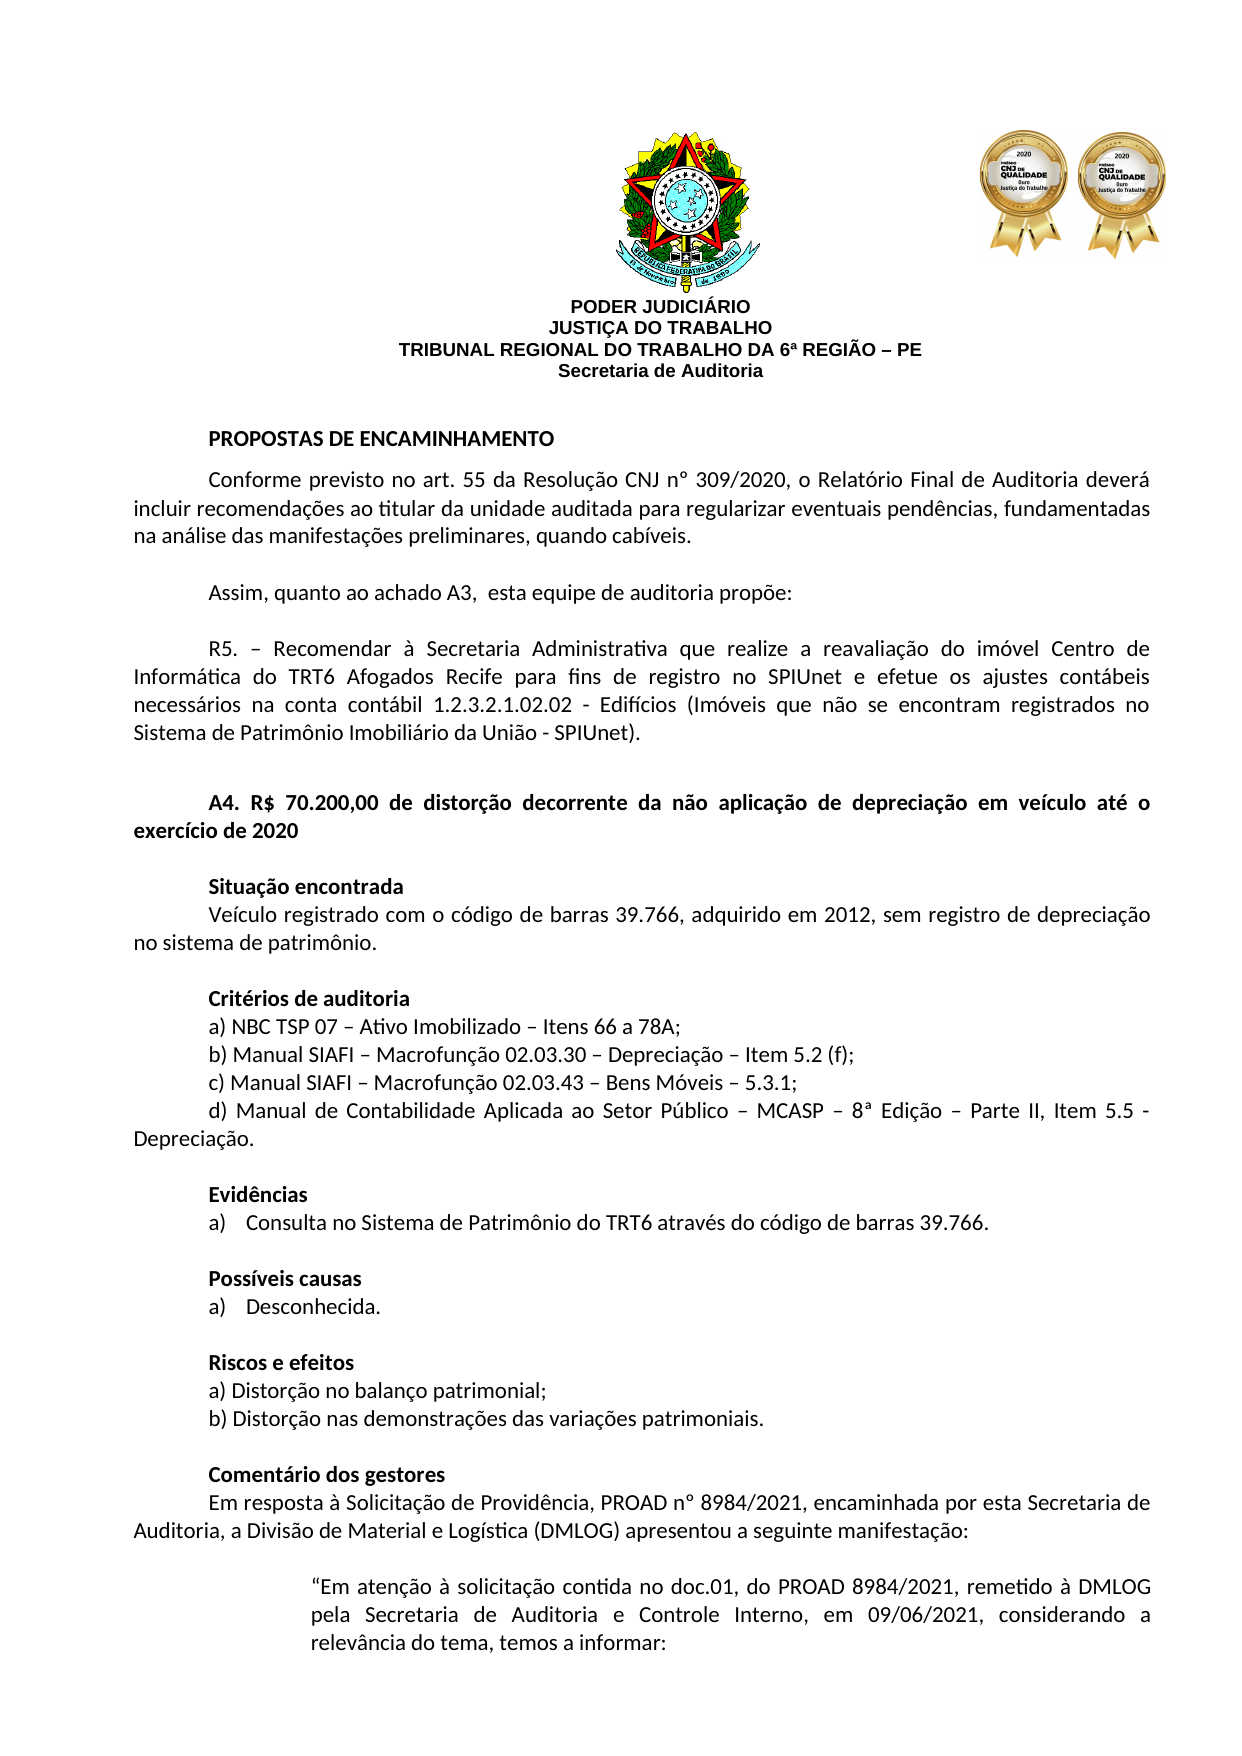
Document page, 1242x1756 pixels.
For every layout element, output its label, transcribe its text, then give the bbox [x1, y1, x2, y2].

text d) Manual de Contabilidade Aplicada ao Setor Público – MCASP – 8ª Edição – Parte II, Item 5.5 - Depreciação. [133, 1096, 1152, 1152]
picture [1077, 131, 1167, 260]
text A4. R$ 70.200,00 de distorção decorrente da não aplicação de depreciação em veículo até o exercício de 2020 [133, 788, 1152, 844]
text c) Manual SIAFI – Macrofunção 02.03.43 – Bens Móveis – 5.3.1; [133, 1068, 1152, 1096]
text a) Distorção no balanço patrimonial; [133, 1376, 1152, 1404]
picture [979, 130, 1069, 258]
text Comentário dos gestores [133, 1460, 1152, 1488]
text Critérios de auditoria [133, 984, 1152, 1012]
text b) Distorção nas demonstrações das variações patrimoniais. [133, 1404, 1152, 1432]
text PROPOSTAS DE ENCAMINHAMENTO [133, 424, 1187, 452]
text Riscos e efeitos [133, 1348, 1152, 1376]
text Conforme previsto no art. 55 da Resolução CNJ nº 309/2020, o Relatório Final de Auditoria deverá incluir recomendações ao titular da unidade auditada para regularizar eventuais pendências, fundamentadas na análise das manifestações preliminares, quando cabíveis. [133, 466, 1152, 550]
text b) Manual SIAFI – Macrofunção 02.03.30 – Depreciação – Item 5.2 (f); [133, 1040, 1152, 1068]
text Em resposta à Solicitação de Providência, PROAD nº 8984/2021, encaminhada por esta Secretaria de Auditoria, a Divisão de Material e Logística (DMLOG) apresentou a seguinte manifestação: [133, 1488, 1152, 1544]
text Veículo registrado com o código de barras 39.766, adquirido em 2012, sem registro de depreciação no sistema de patrimônio. [133, 900, 1152, 956]
list Consulta no Sistema de Patrimônio do TRT6 através do código de barras 39.766. [208, 1208, 1152, 1236]
text R5. – Recomendar à Secretaria Administrativa que realize a reavaliação do imóvel Centro de Informática do TRT6 Afogados Recife para fins de registro no SPIUnet e efetue os ajustes contábeis necessários na conta contábil 1.2.3.2.1.02.02 - Edifícios (Imóveis que não se encontram registrados no Sistema de Patrimônio Imobiliário da União - SPIUnet). [133, 634, 1152, 746]
list Desconhecida. [208, 1292, 1152, 1320]
text Evidências [133, 1180, 1152, 1208]
text “Em atenção à solicitação contida no doc.01, do PROAD 8984/2021, remetido à DMLOG pela Secretaria de Auditoria e Controle Interno, em 09/06/2021, considerando a relevância do tema, temos a informar: [311, 1572, 1152, 1656]
picture [610, 123, 764, 296]
text a) NBC TSP 07 – Ativo Imobilizado – Itens 66 a 78A; [133, 1012, 1152, 1040]
text Assim, quanto ao achado A3, esta equipe de auditoria propõe: [133, 578, 1152, 606]
text Possíveis causas [133, 1264, 1152, 1292]
text Situação encontrada [133, 872, 1152, 900]
